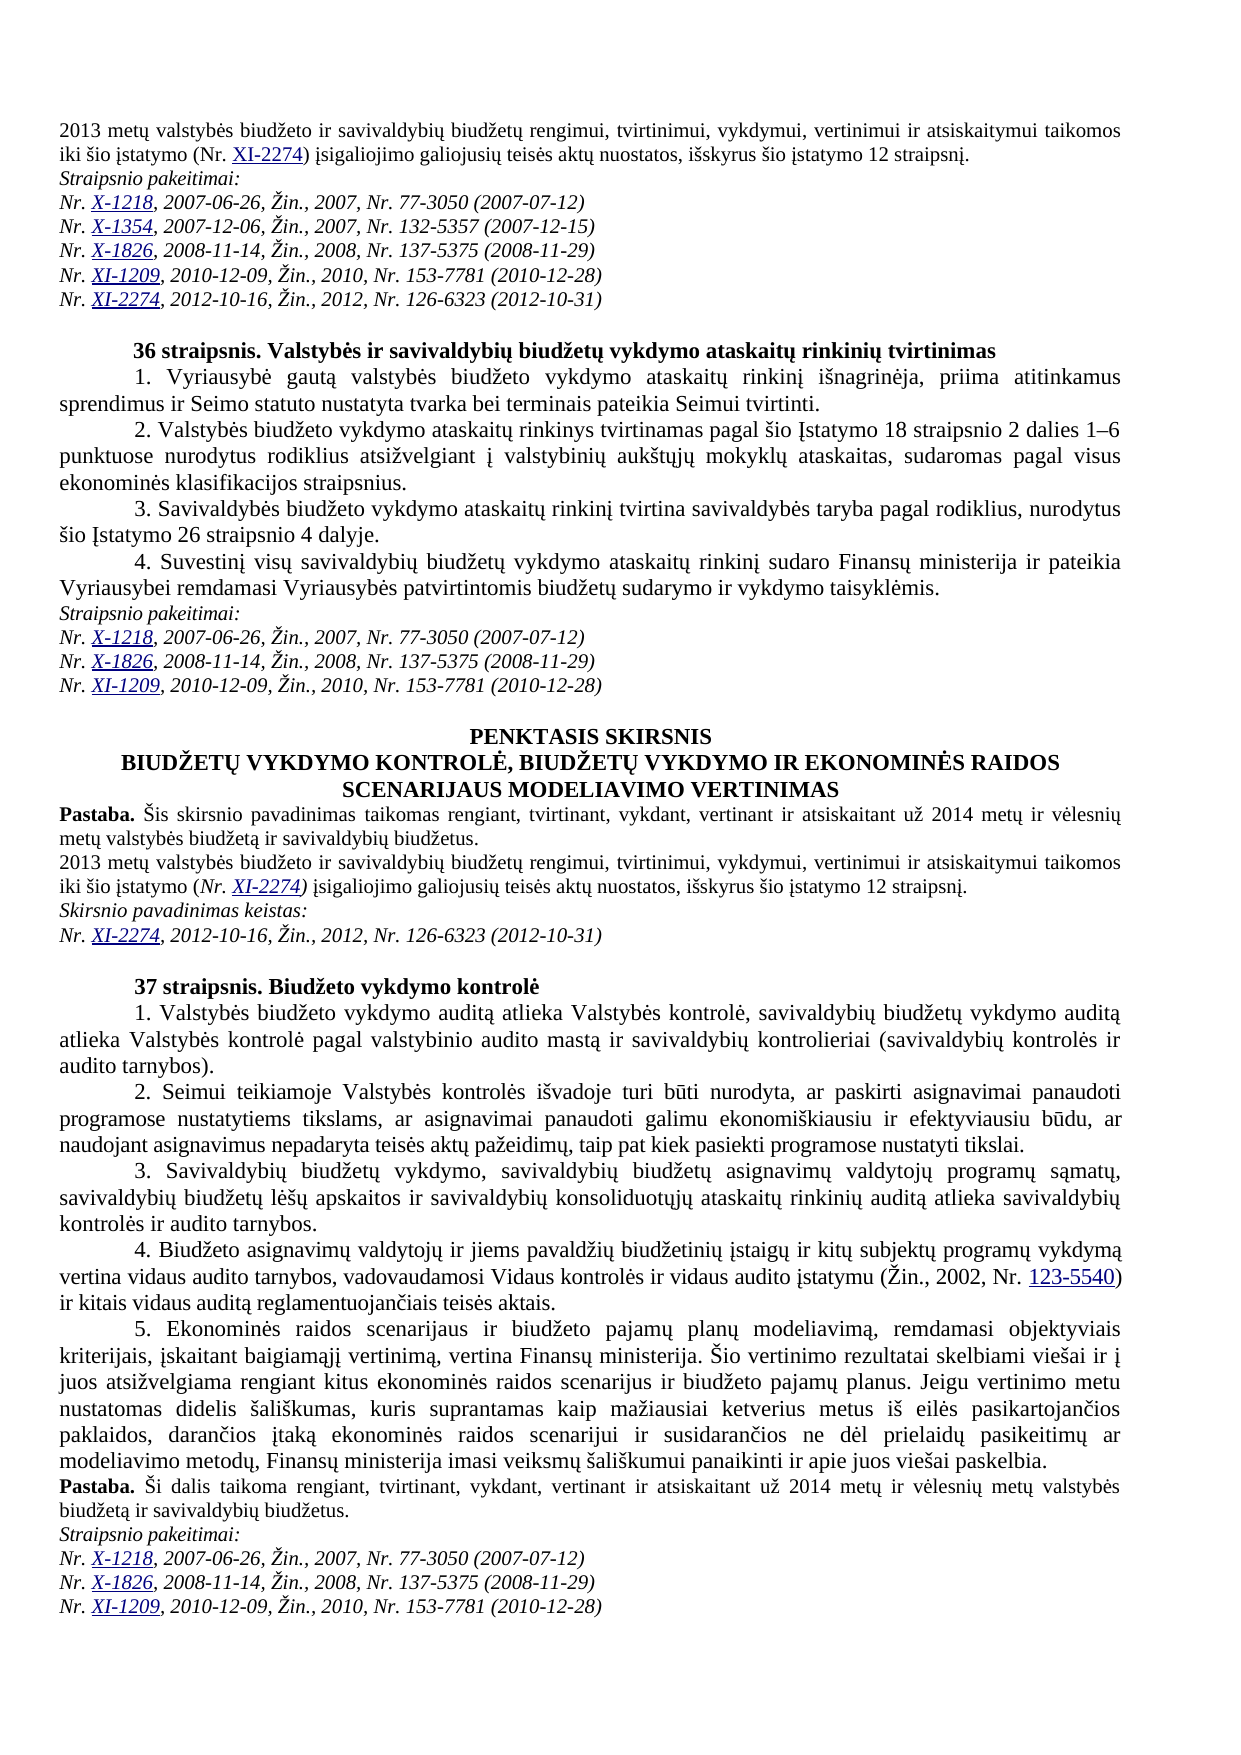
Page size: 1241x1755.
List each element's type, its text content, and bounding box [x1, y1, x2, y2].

text Pastaba. Šis skirsnio pavadinimas taikomas rengiant, tvirtinant, vykdant, vertinant ir atsiskaitant už 2014 metų ir vėlesnių metų valstybės biudžetą ir savivaldybių biudžetus. [59, 802, 1122, 850]
text Straipsnio pakeitimai: [59, 601, 1122, 624]
text Nr. XI-1209, 2010-12-09, Žin., 2010, Nr. 153-7781 (2010-12-28) [59, 673, 1122, 697]
text 2013 metų valstybės biudžeto ir savivaldybių biudžetų rengimui, tvirtinimui, vykdymui, vertinimui ir atsiskaitymui taikomos iki šio įstatymo (Nr. XI-2274) įsigaliojimo galiojusių teisės aktų nuostatos, išskyrus šio įstatymo 12 straipsnį. [59, 118, 1122, 166]
text Nr. X-1218, 2007-06-26, Žin., 2007, Nr. 77-3050 (2007-07-12) [59, 190, 1122, 214]
text Nr. XI-1209, 2010-12-09, Žin., 2010, Nr. 153-7781 (2010-12-28) [59, 262, 1122, 287]
text 3. Savivaldybės biudžeto vykdymo ataskaitų rinkinį tvirtina savivaldybės taryba pagal rodiklius, nurodytus šio Įstatymo 26 straipsnio 4 dalyje. [59, 495, 1122, 548]
text Nr. XI-2274, 2012-10-16, Žin., 2012, Nr. 126-6323 (2012-10-31) [59, 287, 1122, 311]
text Nr. XI-1209, 2010-12-09, Žin., 2010, Nr. 153-7781 (2010-12-28) [59, 1594, 1122, 1618]
text 3. Savivaldybių biudžetų vykdymo, savivaldybių biudžetų asignavimų valdytojų programų sąmatų, savivaldybių biudžetų lėšų apskaitos ir savivaldybių konsoliduotųjų ataskaitų rinkinių auditą atlieka savivaldybių kontrolės ir audito tarnybos. [59, 1157, 1122, 1236]
text Nr. X-1218, 2007-06-26, Žin., 2007, Nr. 77-3050 (2007-07-12) [59, 1546, 1122, 1570]
text Straipsnio pakeitimai: [59, 166, 1122, 190]
text 36 straipsnis. Valstybės ir savivaldybių biudžetų vykdymo ataskaitų rinkinių tvirtinimas [133, 337, 1122, 363]
text Pastaba. Ši dalis taikoma rengiant, tvirtinant, vykdant, vertinant ir atsiskaitant už 2014 metų ir vėlesnių metų valstybės biudžetą ir savivaldybių biudžetus. [59, 1474, 1122, 1522]
text 2013 metų valstybės biudžeto ir savivaldybių biudžetų rengimui, tvirtinimui, vykdymui, vertinimui ir atsiskaitymui taikomos iki šio įstatymo (Nr. XI-2274) įsigaliojimo galiojusių teisės aktų nuostatos, išskyrus šio įstatymo 12 straipsnį. [59, 850, 1122, 898]
text Nr. X-1354, 2007-12-06, Žin., 2007, Nr. 132-5357 (2007-12-15) [59, 214, 1122, 238]
text PENKTASIS SKIRSNIS [59, 723, 1122, 749]
text Straipsnio pakeitimai: [59, 1522, 1122, 1546]
text 1. Valstybės biudžeto vykdymo auditą atlieka Valstybės kontrolė, savivaldybių biudžetų vykdymo auditą atlieka Valstybės kontrolė pagal valstybinio audito mastą ir savivaldybių kontrolieriai (savivaldybių kontrolės ir audito tarnybos). [59, 999, 1122, 1078]
text Nr. X-1218, 2007-06-26, Žin., 2007, Nr. 77-3050 (2007-07-12) [59, 624, 1122, 649]
text 5. Ekonominės raidos scenarijaus ir biudžeto pajamų planų modeliavimą, remdamasi objektyviais kriterijais, įskaitant baigiamąjį vertinimą, vertina Finansų ministerija. Šio vertinimo rezultatai skelbiami viešai ir į juos atsižvelgiama rengiant kitus ekonominės raidos scenarijus ir biudžeto pajamų planus. Jeigu vertinimo metu nustatomas didelis šališkumas, kuris suprantamas kaip mažiausiai ketverius metus iš eilės pasikartojančios paklaidos, darančios įtaką ekonominės raidos scenarijui ir susidarančios ne dėl prielaidų pasikeitimų ar modeliavimo metodų, Finansų ministerija imasi veiksmų šališkumui panaikinti ir apie juos viešai paskelbia. [59, 1316, 1122, 1474]
text BIUDŽETŲ VYKDYMO KONTROLĖ, BIUDŽETŲ VYKDYMO IR EKONOMINĖS RAIDOS SCENARIJAUS MODELIAVIMO VERTINIMAS [59, 749, 1122, 802]
text 1. Vyriausybė gautą valstybės biudžeto vykdymo ataskaitų rinkinį išnagrinėja, priima atitinkamus sprendimus ir Seimo statuto nustatyta tvarka bei terminais pateikia Seimui tvirtinti. [59, 363, 1122, 416]
text 4. Biudžeto asignavimų valdytojų ir jiems pavaldžių biudžetinių įstaigų ir kitų subjektų programų vykdymą vertina vidaus audito tarnybos, vadovaudamosi Vidaus kontrolės ir vidaus audito įstatymu (Žin., 2002, Nr. 123-5540) ir kitais vidaus auditą reglamentuojančiais teisės aktais. [59, 1236, 1122, 1316]
text Nr. XI-2274, 2012-10-16, Žin., 2012, Nr. 126-6323 (2012-10-31) [59, 922, 1122, 947]
text 2. Seimui teikiamoje Valstybės kontrolės išvadoje turi būti nurodyta, ar paskirti asignavimai panaudoti programose nustatytiems tikslams, ar asignavimai panaudoti galimu ekonomiškiausiu ir efektyviausiu būdu, ar naudojant asignavimus nepadaryta teisės aktų pažeidimų, taip pat kiek pasiekti programose nustatyti tikslai. [59, 1078, 1122, 1157]
text 2. Valstybės biudžeto vykdymo ataskaitų rinkinys tvirtinamas pagal šio Įstatymo 18 straipsnio 2 dalies 1–6 punktuose nurodytus rodiklius atsižvelgiant į valstybinių aukštųjų mokyklų ataskaitas, sudaromas pagal visus ekonominės klasifikacijos straipsnius. [59, 416, 1122, 495]
text Skirsnio pavadinimas keistas: [59, 898, 1122, 922]
text Nr. X-1826, 2008-11-14, Žin., 2008, Nr. 137-5375 (2008-11-29) [59, 1570, 1122, 1594]
text Nr. X-1826, 2008-11-14, Žin., 2008, Nr. 137-5375 (2008-11-29) [59, 649, 1122, 673]
text Nr. X-1826, 2008-11-14, Žin., 2008, Nr. 137-5375 (2008-11-29) [59, 238, 1122, 262]
text 4. Suvestinį visų savivaldybių biudžetų vykdymo ataskaitų rinkinį sudaro Finansų ministerija ir pateikia Vyriausybei remdamasi Vyriausybės patvirtintomis biudžetų sudarymo ir vykdymo taisyklėmis. [59, 548, 1122, 601]
text 37 straipsnis. Biudžeto vykdymo kontrolė [59, 973, 1122, 999]
